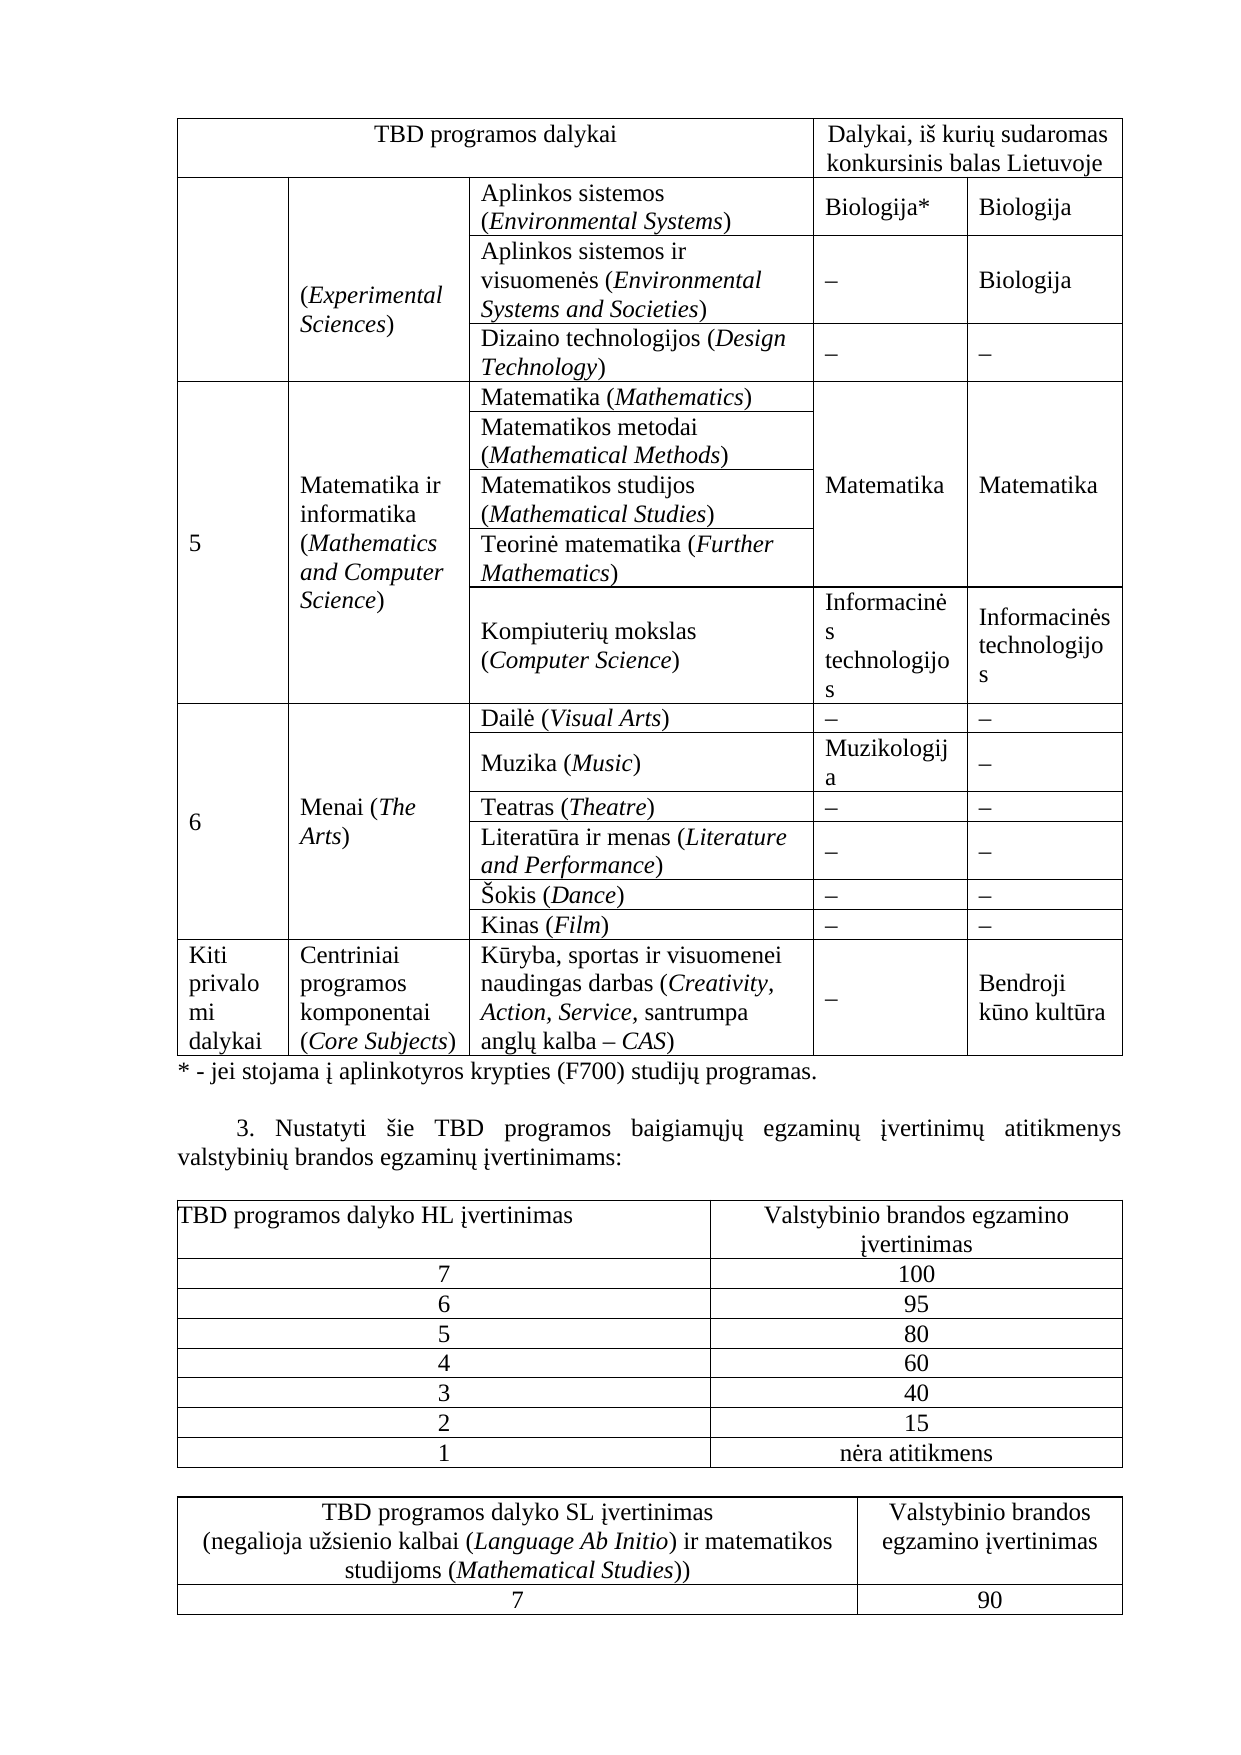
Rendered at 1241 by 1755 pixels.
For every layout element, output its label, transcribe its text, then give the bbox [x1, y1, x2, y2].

table_cell 95 [711, 1289, 1122, 1318]
table_cell – [814, 792, 967, 821]
table_cell – [814, 880, 967, 909]
table_cell 100 [711, 1259, 1122, 1288]
table_cell – [968, 910, 1122, 939]
table_cell Menai (The Arts) [289, 704, 469, 939]
table_cell Teatras (Theatre) [470, 792, 813, 821]
table_cell Bendroji kūno kultūra [968, 940, 1122, 1055]
table_cell [178, 178, 288, 381]
table_cell Kūryba, sportas ir visuomenei naudingas darbas (Creativity, Action, Service, santrumpa anglų kalba – CAS) [470, 940, 813, 1055]
table_cell Matematika ir informatika (Mathematics and Computer Science) [289, 382, 469, 702]
table_cell Biologija [968, 178, 1122, 235]
table_cell Kompiuterių mokslas (Computer Science) [470, 588, 813, 702]
table_cell – [814, 822, 967, 879]
table_cell Biologija* [814, 178, 967, 235]
table_cell nėra atitikmens [711, 1438, 1122, 1467]
table_header Valstybinio brandos egzamino įvertinimas [711, 1201, 1122, 1258]
table_cell Matematika [814, 382, 967, 586]
table_cell 4 [178, 1349, 710, 1377]
table_cell Dailė (Visual Arts) [470, 704, 813, 732]
table_cell 90 [858, 1585, 1122, 1613]
table_cell – [968, 733, 1122, 791]
table_header TBD programos dalyko HL įvertinimas [178, 1201, 710, 1258]
table_cell 80 [711, 1319, 1122, 1347]
table_cell – [814, 910, 967, 939]
table_cell Aplinkos sistemos ir visuomenės (Environmental Systems and Societies) [470, 236, 813, 322]
table_cell 40 [711, 1378, 1122, 1407]
table_header TBD programos dalykai [178, 119, 813, 177]
table_cell Informacinės technologijos [814, 588, 967, 702]
table_cell 6 [178, 1289, 710, 1318]
table_header Dalykai, iš kurių sudaromas konkursinis balas Lietuvoje [814, 119, 1122, 177]
table_cell – [814, 704, 967, 732]
table_cell – [814, 324, 967, 381]
table_cell Šokis (Dance) [470, 880, 813, 909]
table_cell 3 [178, 1378, 710, 1407]
table_cell Informacinės technologijos [968, 588, 1122, 702]
table_cell Matematika (Mathematics) [470, 382, 813, 411]
table_cell – [814, 940, 967, 1055]
table_cell 7 [178, 1585, 857, 1613]
table_cell – [968, 822, 1122, 879]
text * - jei stojama į aplinkotyros krypties (F700) studijų programas. [177, 1056, 1122, 1084]
table_cell Kiti privalomi dalykai [178, 940, 288, 1055]
table_cell 60 [711, 1349, 1122, 1377]
table_cell Matematikos metodai (Mathematical Methods) [470, 412, 813, 469]
table_cell 5 [178, 1319, 710, 1347]
table_header Valstybinio brandos egzamino įvertinimas [858, 1498, 1122, 1584]
table_cell 2 [178, 1408, 710, 1437]
table_cell Muzika (Music) [470, 733, 813, 791]
table_cell – [968, 880, 1122, 909]
table_cell – [968, 324, 1122, 381]
table_cell 7 [178, 1259, 710, 1288]
table_cell Biologija [968, 236, 1122, 322]
table_cell Centriniai programos komponentai (Core Subjects) [289, 940, 469, 1055]
text 3. Nustatyti šie TBD programos baigiamųjų egzaminų įvertinimų atitikmenys valstybinių brandos egzaminų įvertinimams: [177, 1113, 1122, 1171]
table_cell Dizaino technologijos (Design Technology) [470, 324, 813, 381]
table_cell Teorinė matematika (Further Mathematics) [470, 529, 813, 586]
table_cell Kinas (Film) [470, 910, 813, 939]
table_cell (Experimental Sciences) [289, 178, 469, 381]
table_header TBD programos dalyko SL įvertinimas (negalioja užsienio kalbai (Language Ab Initio) ir matematikos studijoms (Mathematical Studies)) [178, 1498, 857, 1584]
table_cell Aplinkos sistemos (Environmental Systems) [470, 178, 813, 235]
table_cell 1 [178, 1438, 710, 1467]
table_cell – [968, 792, 1122, 821]
table_cell Literatūra ir menas (Literature and Performance) [470, 822, 813, 879]
table_cell Matematika [968, 382, 1122, 586]
table_cell Matematikos studijos (Mathematical Studies) [470, 470, 813, 528]
table_cell – [814, 236, 967, 322]
table_cell 5 [178, 382, 288, 702]
table_cell – [968, 704, 1122, 732]
table_cell Muzikologija [814, 733, 967, 791]
table_cell 6 [178, 704, 288, 939]
table_cell 15 [711, 1408, 1122, 1437]
